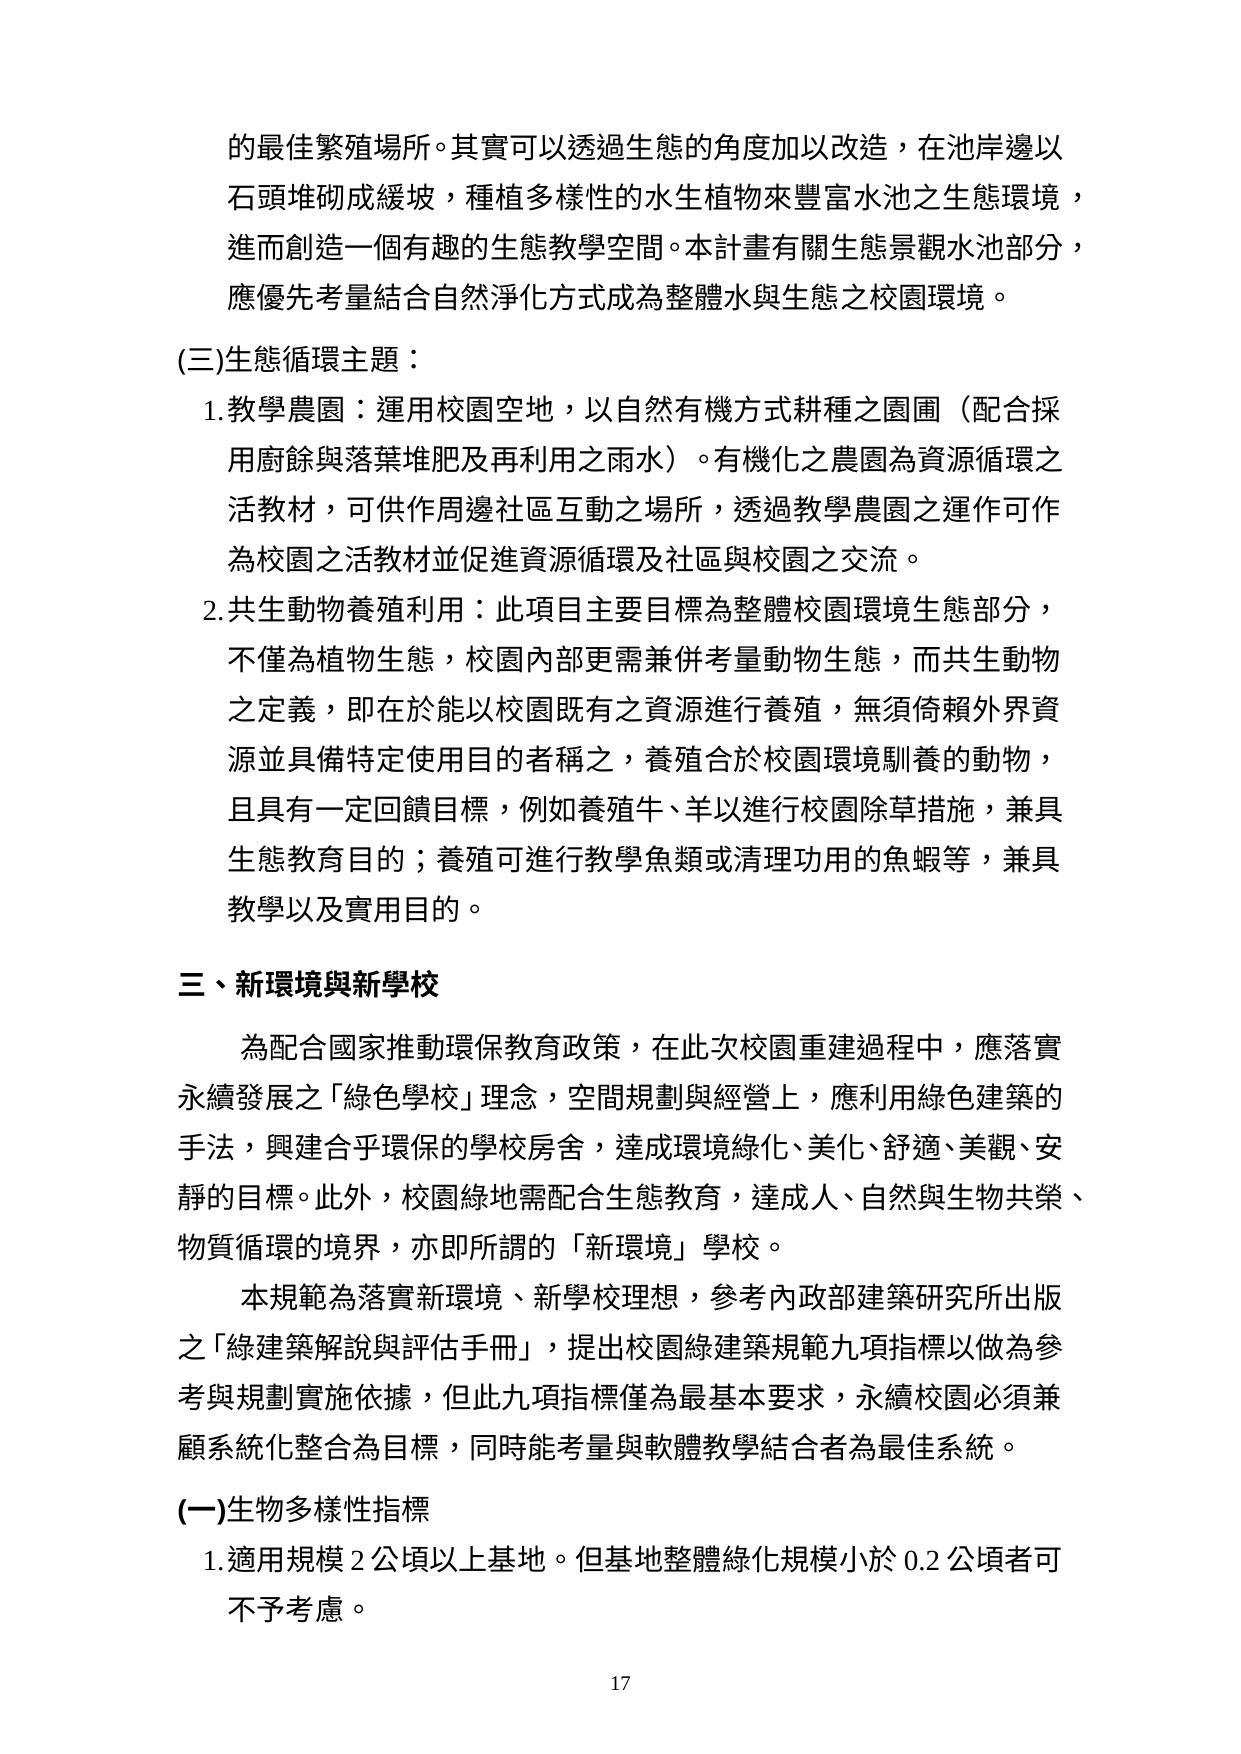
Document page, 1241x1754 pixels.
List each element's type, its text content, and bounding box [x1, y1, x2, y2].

text 本規範為落實新環境、新學校理想，參考內政部建築研究所出版之「綠建築解說與評估手冊」，提出校園綠建築規範九項指標以做為參考與規劃實施依據，但此九項指標僅為最基本要求，永續校園必須兼顧系統化整合為目標，同時能考量與軟體教學結合者為最佳系統。 [177, 1268, 1063, 1468]
text 三、新環境與新學校 [177, 956, 1063, 1006]
text (三)生態循環主題： [177, 331, 1063, 381]
list 適用規模2公頃以上基地。但基地整體綠化規模小於0.2公頃者可不予考慮。 [202, 1531, 1063, 1631]
text 為配合國家推動環保教育政策，在此次校園重建過程中，應落實永續發展之「綠色學校」理念，空間規劃與經營上，應利用綠色建築的手法，興建合乎環保的學校房舍，達成環境綠化、美化、舒適、美觀、安靜的目標。此外，校園綠地需配合生態教育，達成人、自然與生物共榮、物質循環的境界，亦即所謂的「新環境」學校。 [177, 1018, 1063, 1268]
text (一)生物多樣性指標 [177, 1481, 1063, 1531]
list 教學農園：運用校園空地，以自然有機方式耕種之園圃（配合採用廚餘與落葉堆肥及再利用之雨水）。有機化之農園為資源循環之活教材，可供作周邊社區互動之場所，透過教學農園之運作可作為校園之活教材並促進資源循環及社區與校園之交流。 [202, 381, 1063, 581]
list 共生動物養殖利用：此項目主要目標為整體校園環境生態部分，不僅為植物生態，校園內部更需兼併考量動物生態，而共生動物之定義，即在於能以校園既有之資源進行養殖，無須倚賴外界資源並具備特定使用目的者稱之，養殖合於校園環境馴養的動物，且具有一定回饋目標，例如養殖牛、羊以進行校園除草措施，兼具生態教育目的；養殖可進行教學魚類或清理功用的魚蝦等，兼具教學以及實用目的。 [202, 581, 1063, 931]
list 生態景觀水池(兼調節儲存池)：透過生態性之設計（水池護岸、植栽、生物、水質管理），即可營造具有生態教育、示範及景觀功能之水池，並構成一可供生物棲息之小型生態系。過去國內之景觀水池設計，很少顧及生物之存活考量，濾水設備常因疏於管理，導致池水優氧化。不但生物奄奄一息，惡臭撲鼻而來，甚至成為蚊子的最佳繁殖場所。其實可以透過生態的角度加以改造，在池岸邊以石頭堆砌成緩坡，種植多樣性的水生植物來豐富水池之生態環境，進而創造一個有趣的生態教學空間。本計畫有關生態景觀水池部分，應優先考量結合自然淨化方式成為整體水與生態之校園環境。 [202, 118, 1063, 318]
